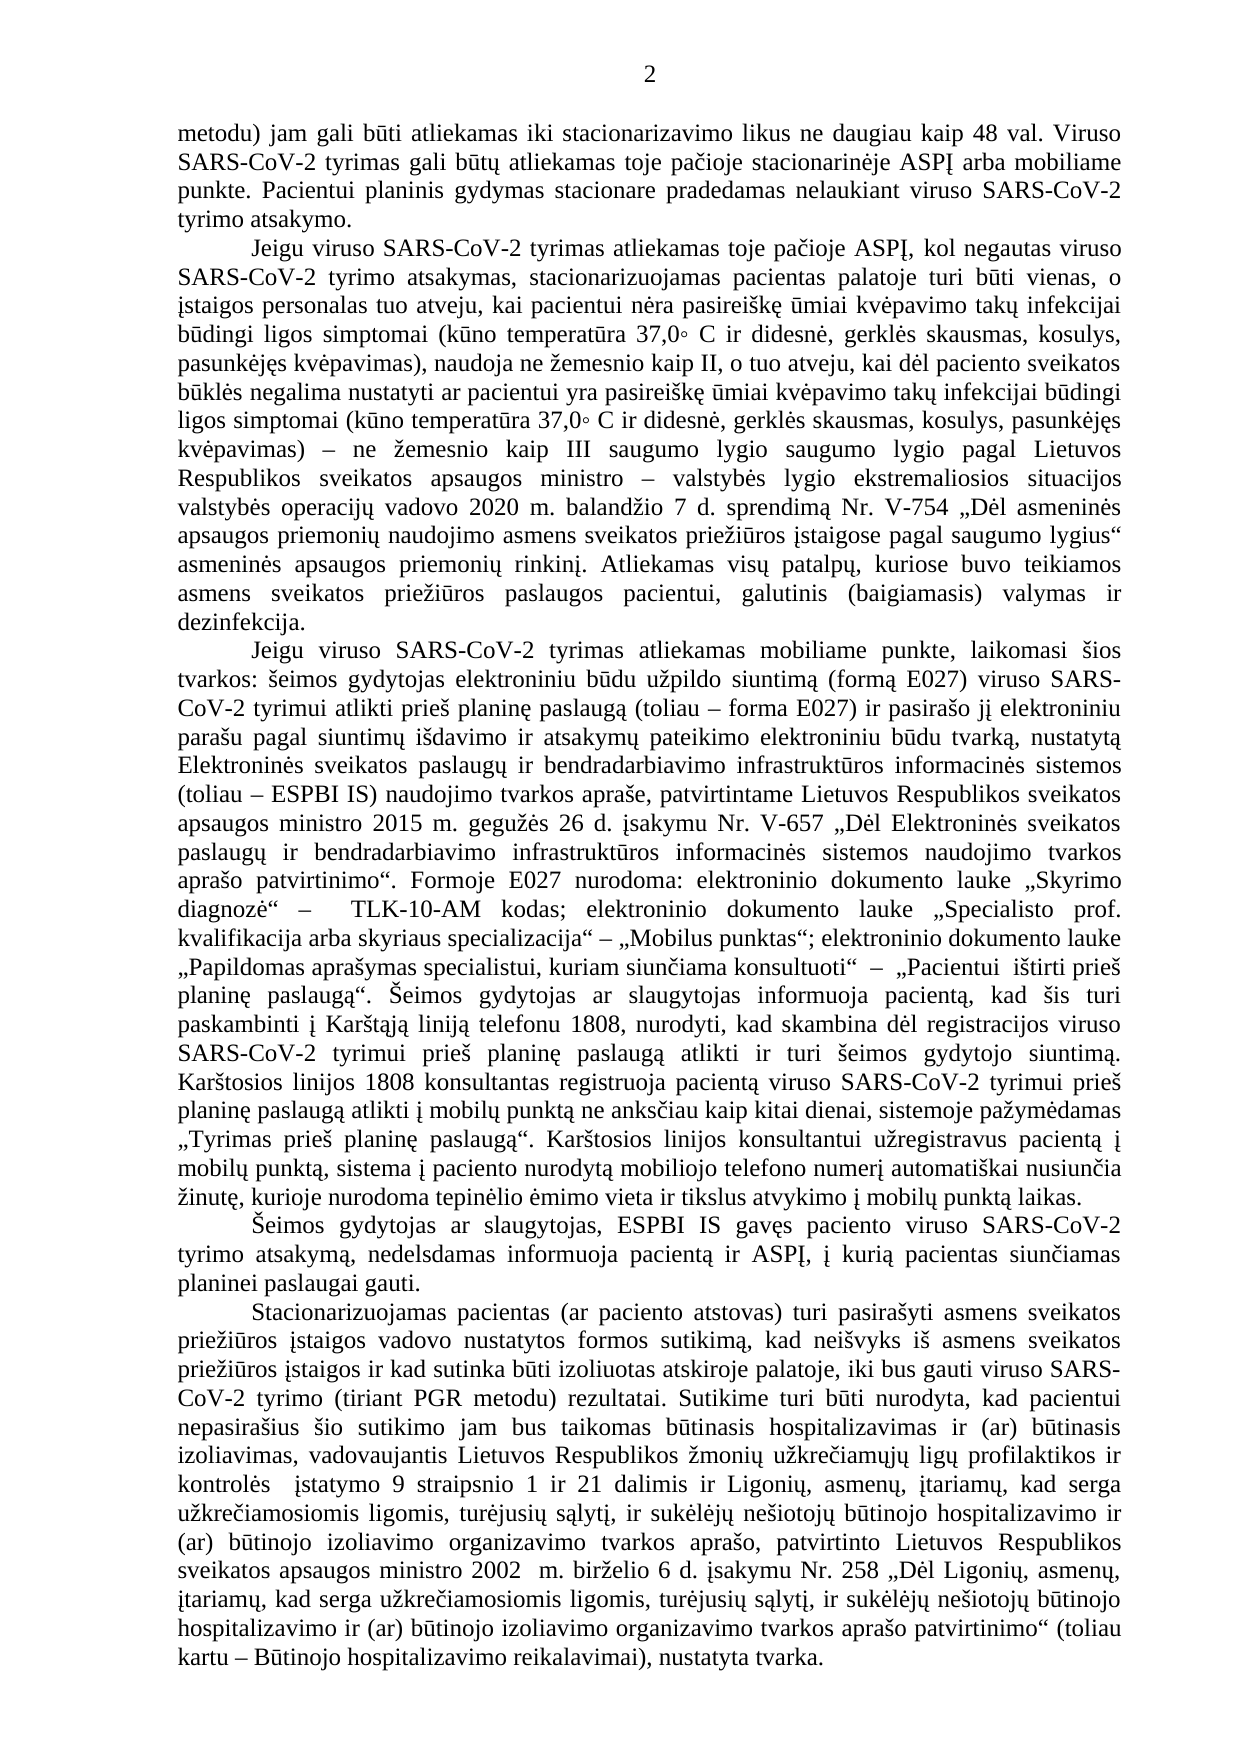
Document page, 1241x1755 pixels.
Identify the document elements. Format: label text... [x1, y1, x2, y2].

text Stacionarizuojamas pacientas (ar paciento atstovas) turi pasirašyti asmens sveikatos priežiūros įstaigos vadovo nustatytos formos sutikimą, kad neišvyks iš asmens sveikatos priežiūros įstaigos ir kad sutinka būti izoliuotas atskiroje palatoje, iki bus gauti viruso SARS-CoV-2 tyrimo (tiriant PGR metodu) rezultatai. Sutikime turi būti nurodyta, kad pacientui nepasirašius šio sutikimo jam bus taikomas būtinasis hospitalizavimas ir (ar) būtinasis izoliavimas, vadovaujantis Lietuvos Respublikos žmonių užkrečiamųjų ligų profilaktikos ir kontrolės įstatymo 9 straipsnio 1 ir 21 dalimis ir Ligonių, asmenų, įtariamų, kad serga užkrečiamosiomis ligomis, turėjusių sąlytį, ir sukėlėjų nešiotojų būtinojo hospitalizavimo ir (ar) būtinojo izoliavimo organizavimo tvarkos aprašo, patvirtinto Lietuvos Respublikos sveikatos apsaugos ministro 2002 m. birželio 6 d. įsakymu Nr. 258 „Dėl Ligonių, asmenų, įtariamų, kad serga užkrečiamosiomis ligomis, turėjusių sąlytį, ir sukėlėjų nešiotojų būtinojo hospitalizavimo ir (ar) būtinojo izoliavimo organizavimo tvarkos aprašo patvirtinimo“ (toliau kartu – Būtinojo hospitalizavimo reikalavimai), nustatyta tvarka. [177, 1297, 1122, 1671]
text Šeimos gydytojas ar slaugytojas, ESPBI IS gavęs paciento viruso SARS-CoV-2 tyrimo atsakymą, nedelsdamas informuoja pacientą ir ASPĮ, į kurią pacientas siunčiamas planinei paslaugai gauti. [177, 1211, 1122, 1297]
text metodu) jam gali būti atliekamas iki stacionarizavimo likus ne daugiau kaip 48 val. Viruso SARS-CoV-2 tyrimas gali būtų atliekamas toje pačioje stacionarinėje ASPĮ arba mobiliame punkte. Pacientui planinis gydymas stacionare pradedamas nelaukiant viruso SARS-CoV-2 tyrimo atsakymo. [177, 118, 1122, 233]
text Jeigu viruso SARS-CoV-2 tyrimas atliekamas toje pačioje ASPĮ, kol negautas viruso SARS-CoV-2 tyrimo atsakymas, stacionarizuojamas pacientas palatoje turi būti vienas, o įstaigos personalas tuo atveju, kai pacientui nėra pasireiškę ūmiai kvėpavimo takų infekcijai būdingi ligos simptomai (kūno temperatūra 37,0◦ C ir didesnė, gerklės skausmas, kosulys, pasunkėjęs kvėpavimas), naudoja ne žemesnio kaip II, o tuo atveju, kai dėl paciento sveikatos būklės negalima nustatyti ar pacientui yra pasireiškę ūmiai kvėpavimo takų infekcijai būdingi ligos simptomai (kūno temperatūra 37,0◦ C ir didesnė, gerklės skausmas, kosulys, pasunkėjęs kvėpavimas) – ne žemesnio kaip III saugumo lygio saugumo lygio pagal Lietuvos Respublikos sveikatos apsaugos ministro – valstybės lygio ekstremaliosios situacijos valstybės operacijų vadovo 2020 m. balandžio 7 d. sprendimą Nr. V-754 „Dėl asmeninės apsaugos priemonių naudojimo asmens sveikatos priežiūros įstaigose pagal saugumo lygius“ asmeninės apsaugos priemonių rinkinį. Atliekamas visų patalpų, kuriose buvo teikiamos asmens sveikatos priežiūros paslaugos pacientui, galutinis (baigiamasis) valymas ir dezinfekcija. [177, 233, 1122, 636]
text Jeigu viruso SARS-CoV-2 tyrimas atliekamas mobiliame punkte, laikomasi šios tvarkos: šeimos gydytojas elektroniniu būdu užpildo siuntimą (formą E027) viruso SARS-CoV-2 tyrimui atlikti prieš planinę paslaugą (toliau – forma E027) ir pasirašo jį elektroniniu parašu pagal siuntimų išdavimo ir atsakymų pateikimo elektroniniu būdu tvarką, nustatytą Elektroninės sveikatos paslaugų ir bendradarbiavimo infrastruktūros informacinės sistemos (toliau – ESPBI IS) naudojimo tvarkos apraše, patvirtintame Lietuvos Respublikos sveikatos apsaugos ministro 2015 m. gegužės 26 d. įsakymu Nr. V-657 „Dėl Elektroninės sveikatos paslaugų ir bendradarbiavimo infrastruktūros informacinės sistemos naudojimo tvarkos aprašo patvirtinimo“. Formoje E027 nurodoma: elektroninio dokumento lauke „Skyrimo diagnozė“ – TLK-10-AM kodas; elektroninio dokumento lauke „Specialisto prof. kvalifikacija arba skyriaus specializacija“ – „Mobilus punktas“; elektroninio dokumento lauke „Papildomas aprašymas specialistui, kuriam siunčiama konsultuoti“ – „Pacientui ištirti prieš planinę paslaugą“. Šeimos gydytojas ar slaugytojas informuoja pacientą, kad šis turi paskambinti į Karštąją liniją telefonu 1808, nurodyti, kad skambina dėl registracijos viruso SARS-CoV-2 tyrimui prieš planinę paslaugą atlikti ir turi šeimos gydytojo siuntimą. Karštosios linijos 1808 konsultantas registruoja pacientą viruso SARS-CoV-2 tyrimui prieš planinę paslaugą atlikti į mobilų punktą ne anksčiau kaip kitai dienai, sistemoje pažymėdamas „Tyrimas prieš planinę paslaugą“. Karštosios linijos konsultantui užregistravus pacientą į mobilų punktą, sistema į paciento nurodytą mobiliojo telefono numerį automatiškai nusiunčia žinutę, kurioje nurodoma tepinėlio ėmimo vieta ir tikslus atvykimo į mobilų punktą laikas. [177, 636, 1122, 1211]
